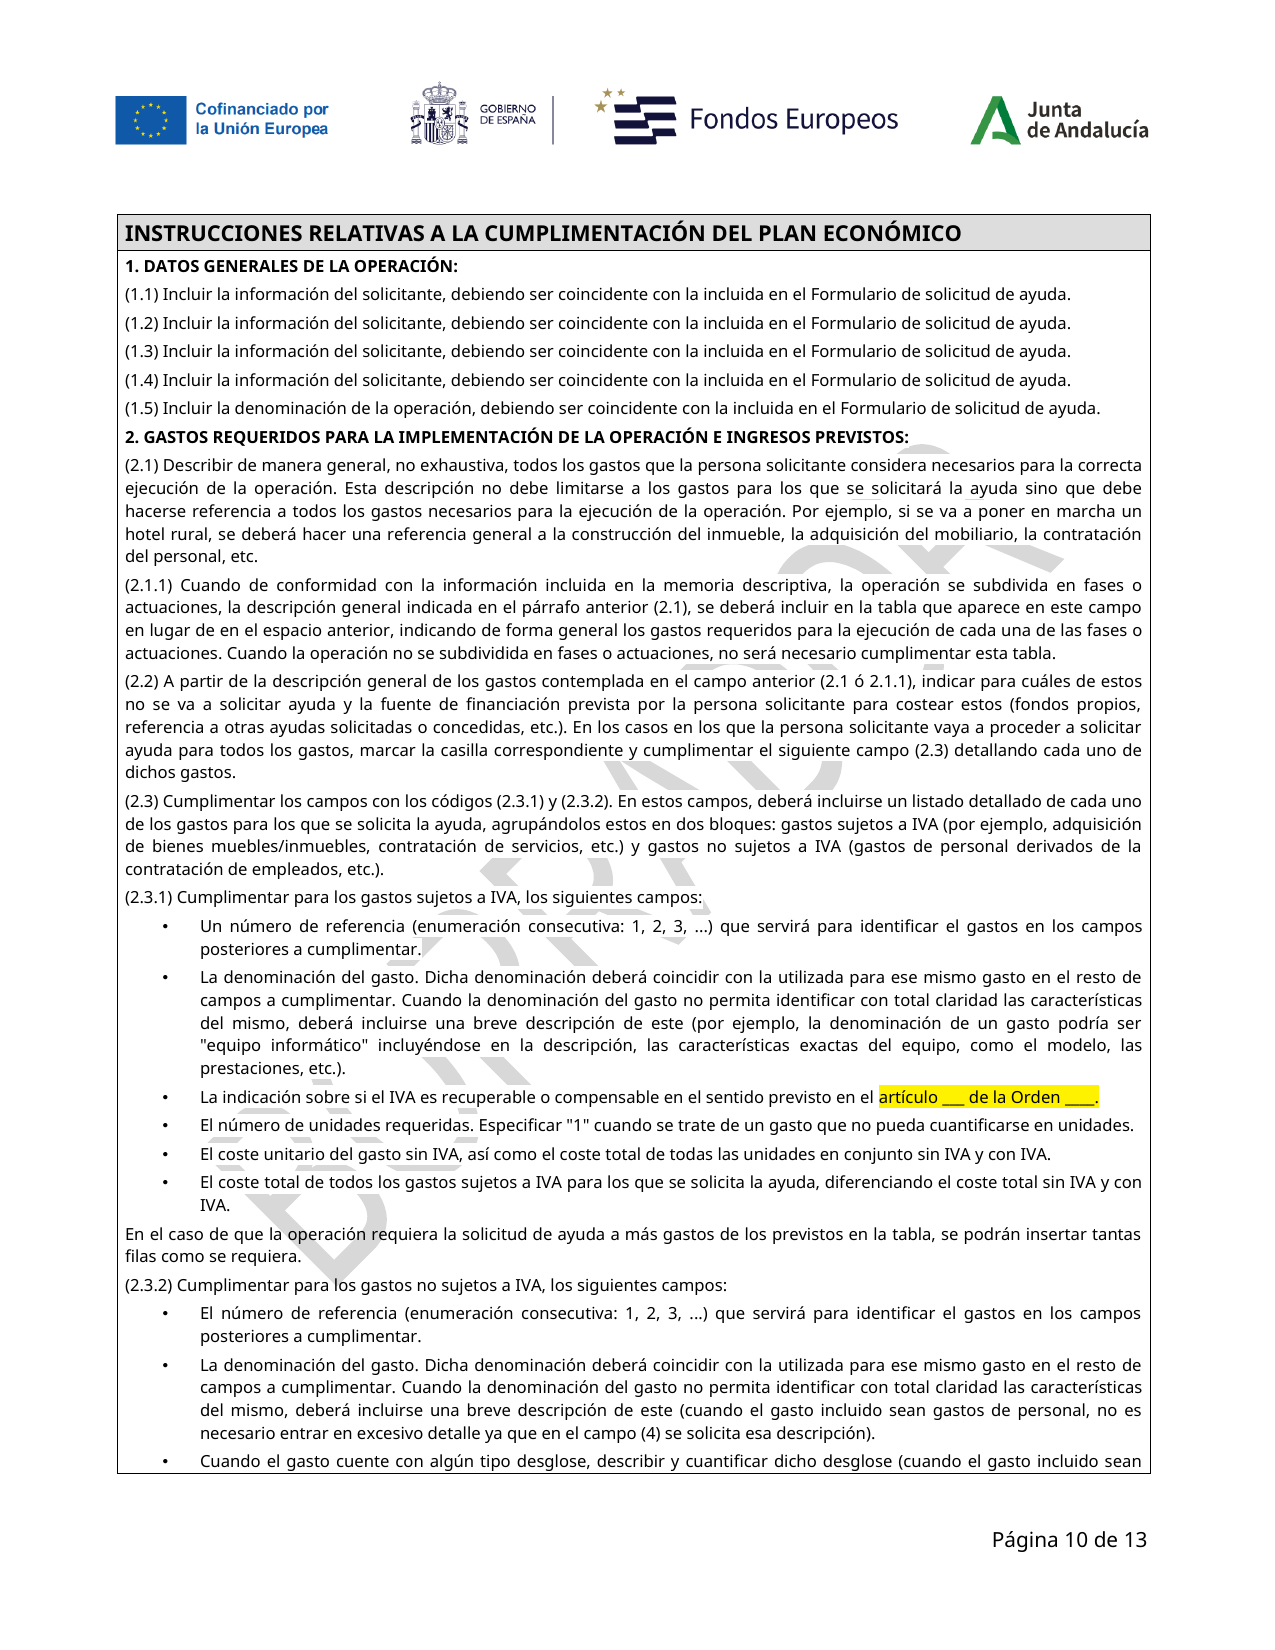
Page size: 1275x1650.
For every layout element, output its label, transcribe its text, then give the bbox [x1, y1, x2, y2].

table_cell 1. DATOS GENERALES DE LA OPERACIÓN: (1.1) Incluir la información del solicitante, debiendo ser coincidente con la incluida en el Formulario de solicitud de ayuda. (1.2) Incluir la información del solicitante, debiendo ser coincidente con la incluida en el Formulario de solicitud de ayuda. (1.3) Incluir la información del solicitante, debiendo ser coincidente con la incluida en el Formulario de solicitud de ayuda. (1.4) Incluir la información del solicitante, debiendo ser coincidente con la incluida en el Formulario de solicitud de ayuda. (1.5) Incluir la denominación de la operación, debiendo ser coincidente con la incluida en el Formulario de solicitud de ayuda. 2. GASTOS REQUERIDOS PARA LA IMPLEMENTACIÓN DE LA OPERACIÓN E INGRESOS PREVISTOS: (2.1) Describir de manera general, no exhaustiva, todos los gastos que la persona solicitante considera necesarios para la correcta ejecución de la operación. Esta descripción no debe limitarse a los gastos para los que se solicitará la ayuda sino que debe hacerse referencia a todos los gastos necesarios para la ejecución de la operación. Por ejemplo, si se va a poner en marcha un hotel rural, se deberá hacer una referencia general a la construcción del inmueble, la adquisición del mobiliario, la contratación del personal, etc. (2.1.1) Cuando de conformidad con la información incluida en la memoria descriptiva, la operación se subdivida en fases o actuaciones, la descripción general indicada en el párrafo anterior (2.1), se deberá incluir en la tabla que aparece en este campo en lugar de en el espacio anterior, indicando de forma general los gastos requeridos para la ejecución de cada una de las fases o actuaciones. Cuando la operación no se subdividida en fases o actuaciones, no será necesario cumplimentar esta tabla. (2.2) A partir de la descripción general de los gastos contemplada en el campo anterior (2.1 ó 2.1.1), indicar para cuáles de estos no se va a solicitar ayuda y la fuente de financiación prevista por la persona solicitante para costear estos (fondos propios, referencia a otras ayudas solicitadas o concedidas, etc.). En los casos en los que la persona solicitante vaya a proceder a solicitar ayuda para todos los gastos, marcar la casilla correspondiente y cumplimentar el siguiente campo (2.3) detallando cada uno de dichos gastos. (2.3) Cumplimentar los campos con los códigos (2.3.1) y (2.3.2). En estos campos, deberá incluirse un listado detallado de cada uno de los gastos para los que se solicita la ayuda, agrupándolos estos en dos bloques: gastos sujetos a IVA (por ejemplo, adquisición de bienes muebles/inmuebles, contratación de servicios, etc.) y gastos no sujetos a IVA (gastos de personal derivados de la contratación de empleados, etc.). (2.3.1) Cumplimentar para los gastos sujetos a IVA, los siguientes campos: Un número de referencia (enumeración consecutiva: 1, 2, 3, ...) que servirá para identificar el gastos en los campos posteriores a cumplimentar. La denominación del gasto. Dicha denominación deberá coincidir con la utilizada para ese mismo gasto en el resto de campos a cumplimentar. Cuando la denominación del gasto no permita identificar con total claridad las características del mismo, deberá incluirse una breve descripción de este (por ejemplo, la denominación de un gasto podría ser "equipo informático" incluyéndose en la descripción, las características exactas del equipo, como el modelo, las prestaciones, etc.). La indicación sobre si el IVA es recuperable o compensable en el sentido previsto en el artículo ___ de la Orden ____. El número de unidades requeridas. Especificar "1" cuando se trate de un gasto que no pueda cuantificarse en unidades. El coste unitario del gasto sin IVA, así como el coste total de todas las unidades en conjunto sin IVA y con IVA. El coste total de todos los gastos sujetos a IVA para los que se solicita la ayuda, diferenciando el coste total sin IVA y con IVA. En el caso de que la operación requiera la solicitud de ayuda a más gastos de los previstos en la tabla, se podrán insertar tantas filas como se requiera. (2.3.2) Cumplimentar para los gastos no sujetos a IVA, los siguientes campos: El número de referencia (enumeración consecutiva: 1, 2, 3, ...) que servirá para identificar el gastos en los campos posteriores a cumplimentar. La denominación del gasto. Dicha denominación deberá coincidir con la utilizada para ese mismo gasto en el resto de campos a cumplimentar. Cuando la denominación del gasto no permita identificar con total claridad las características del mismo, deberá incluirse una breve descripción de este (cuando el gasto incluido sean gastos de personal, no es necesario entrar en excesivo detalle ya que en el campo (4) se solicita esa descripción). Cuando el gasto cuente con algún tipo desglose, describir y cuantificar dicho desglose (cuando el gasto incluido sean [118, 251, 1150, 1473]
picture [113, 77, 1152, 150]
table_header INSTRUCCIONES RELATIVAS A LA CUMPLIMENTACIÓN DEL PLAN ECONÓMICO [118, 215, 1150, 250]
